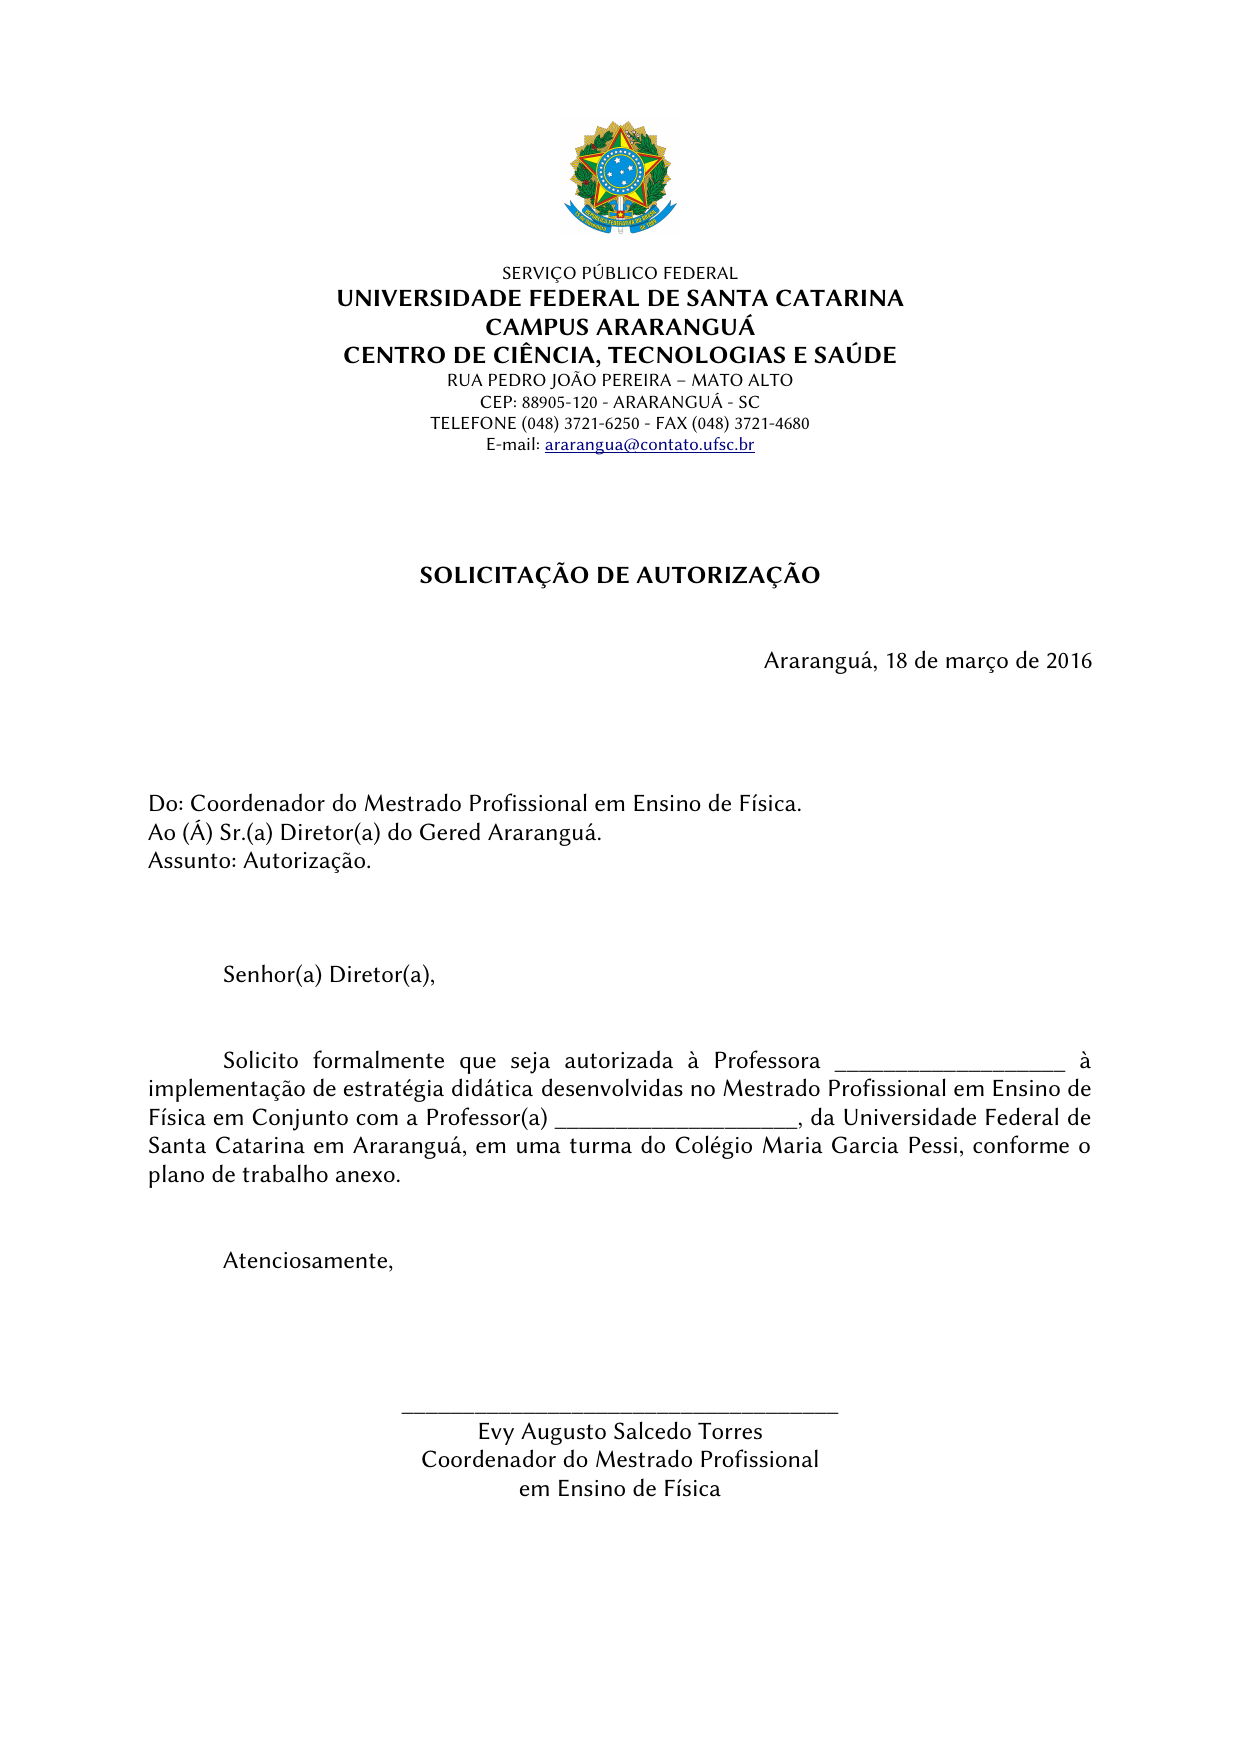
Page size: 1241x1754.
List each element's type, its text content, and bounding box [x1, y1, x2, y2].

text Coordenador do Mestrado Profissional [148, 1445, 1093, 1474]
text em Ensino de Física [148, 1474, 1093, 1502]
text Do: Coordenador do Mestrado Profissional em Ensino de Física. [148, 789, 1093, 817]
text Solicito formalmente que seja autorizada à Professora ___________________ à implementação de estratégia didática desenvolvidas no Mestrado Profissional em Ensino de Física em Conjunto com a Professor(a) ____________________, da Universidade Federal de Santa Catarina em Araranguá, em uma turma do Colégio Maria Garcia Pessi, conforme o plano de trabalho anexo. [148, 1046, 1093, 1188]
text Assunto: Autorização. [148, 846, 1093, 874]
text Ao (Á) Sr.(a) Diretor(a) do Gered Araranguá. [148, 817, 1093, 846]
text ____________________________________ [148, 1388, 1093, 1417]
text Senhor(a) Diretor(a), [148, 960, 1093, 989]
text Araranguá, 18 de março de 2016 [148, 646, 1093, 675]
text SOLICITAÇÃO DE AUTORIZAÇÃO [148, 561, 1093, 589]
text Atenciosamente, [148, 1246, 1093, 1274]
text Evy Augusto Salcedo Torres [148, 1417, 1093, 1445]
picture [560, 118, 680, 237]
